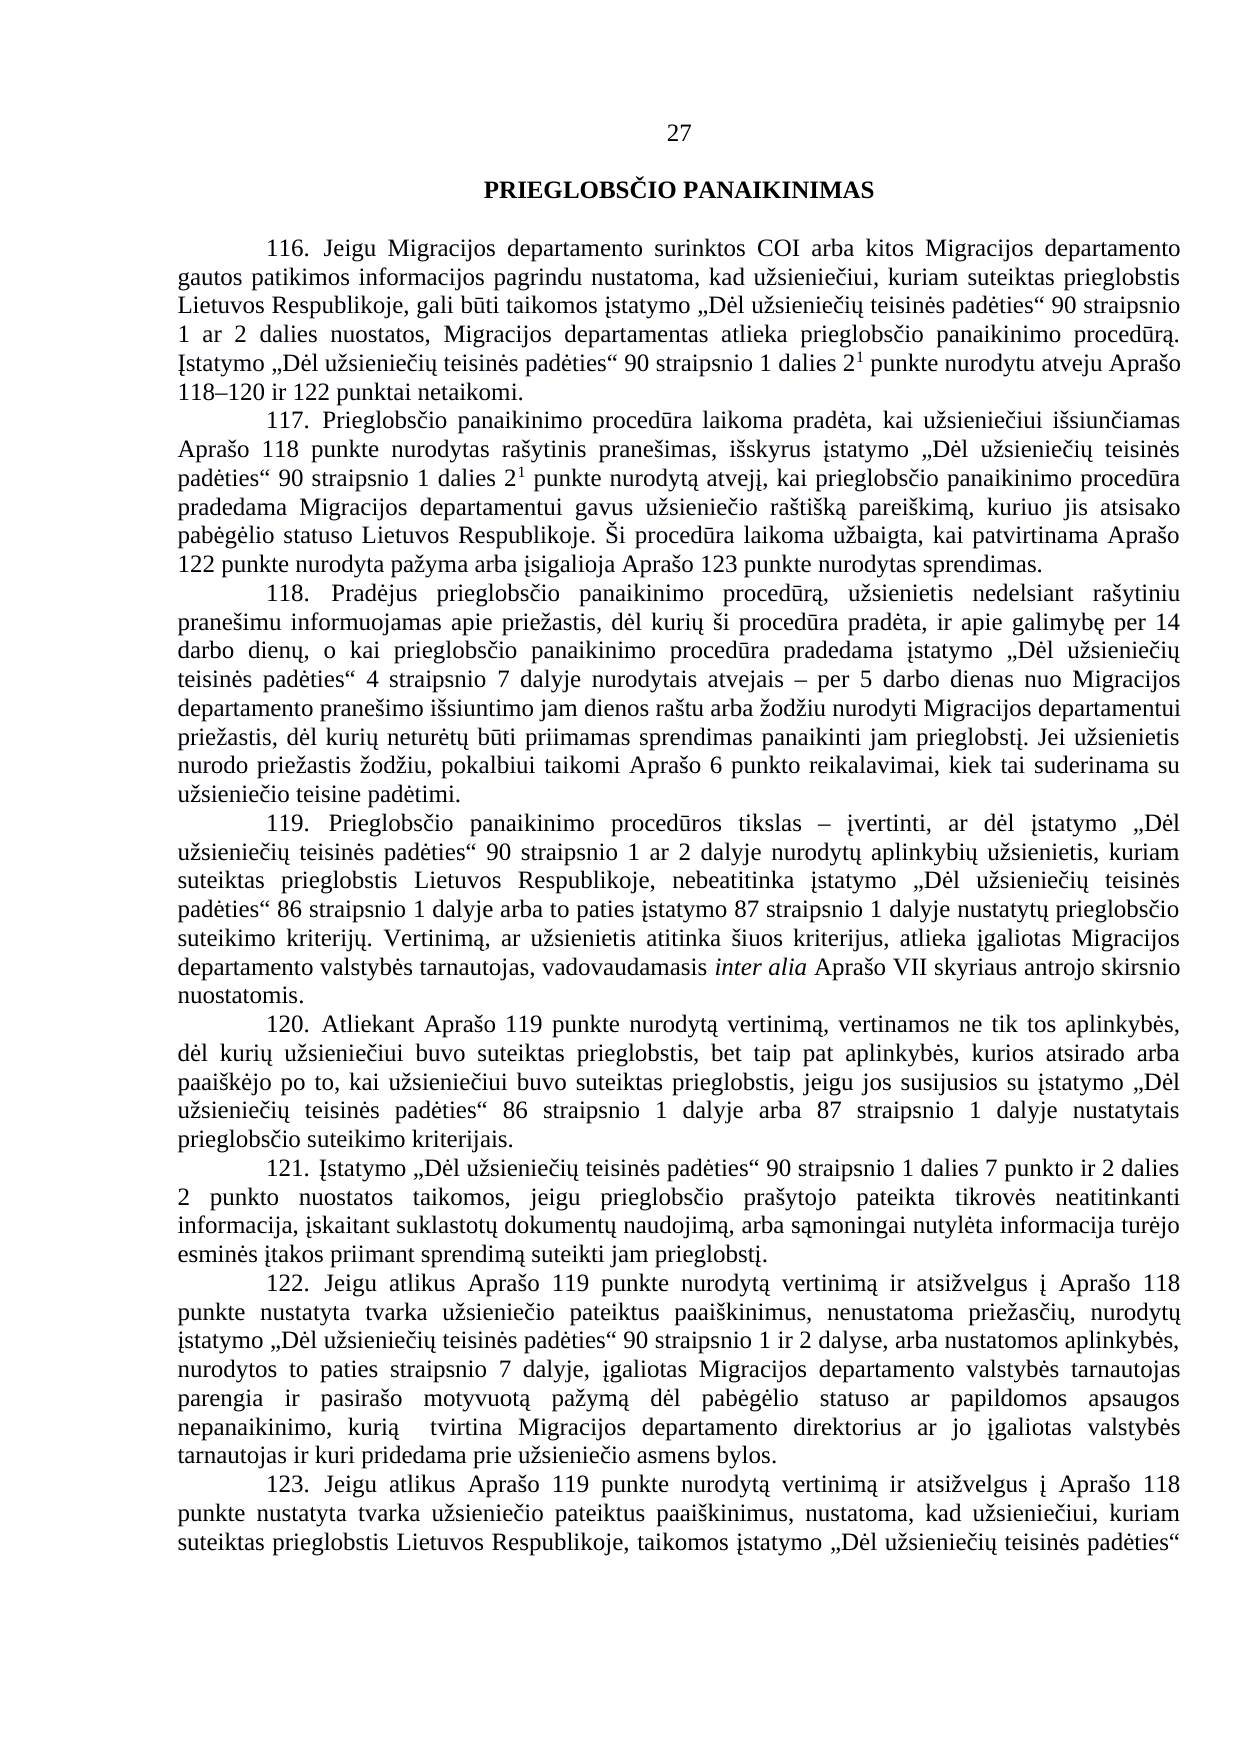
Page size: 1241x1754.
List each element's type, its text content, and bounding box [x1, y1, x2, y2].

text 119. Prieglobsčio panaikinimo procedūros tikslas – įvertinti, ar dėl įstatymo „Dėl užsieniečių teisinės padėties“ 90 straipsnio 1 ar 2 dalyje nurodytų aplinkybių užsienietis, kuriam suteiktas prieglobstis Lietuvos Respublikoje, nebeatitinka įstatymo „Dėl užsieniečių teisinės padėties“ 86 straipsnio 1 dalyje arba to paties įstatymo 87 straipsnio 1 dalyje nustatytų prieglobsčio suteikimo kriterijų. Vertinimą, ar užsienietis atitinka šiuos kriterijus, atlieka įgaliotas Migracijos departamento valstybės tarnautojas, vadovaudamasis inter alia Aprašo VII skyriaus antrojo skirsnio nuostatomis. [177, 808, 1181, 1009]
text 116. Jeigu Migracijos departamento surinktos COI arba kitos Migracijos departamento gautos patikimos informacijos pagrindu nustatoma, kad užsieniečiui, kuriam suteiktas prieglobstis Lietuvos Respublikoje, gali būti taikomos įstatymo „Dėl užsieniečių teisinės padėties“ 90 straipsnio 1 ar 2 dalies nuostatos, Migracijos departamentas atlieka prieglobsčio panaikinimo procedūrą. Įstatymo „Dėl užsieniečių teisinės padėties“ 90 straipsnio 1 dalies 21 punkte nurodytu atveju Aprašo 118–120 ir 122 punktai netaikomi. [177, 233, 1181, 406]
text 117. Prieglobsčio panaikinimo procedūra laikoma pradėta, kai užsieniečiui išsiunčiamas Aprašo 118 punkte nurodytas rašytinis pranešimas, išskyrus įstatymo „Dėl užsieniečių teisinės padėties“ 90 straipsnio 1 dalies 21 punkte nurodytą atvejį, kai prieglobsčio panaikinimo procedūra pradedama Migracijos departamentui gavus užsieniečio raštišką pareiškimą, kuriuo jis atsisako pabėgėlio statuso Lietuvos Respublikoje. Ši procedūra laikoma užbaigta, kai patvirtinama Aprašo 122 punkte nurodyta pažyma arba įsigalioja Aprašo 123 punkte nurodytas sprendimas. [177, 406, 1181, 578]
text 118. Pradėjus prieglobsčio panaikinimo procedūrą, užsienietis nedelsiant rašytiniu pranešimu informuojamas apie priežastis, dėl kurių ši procedūra pradėta, ir apie galimybę per 14 darbo dienų, o kai prieglobsčio panaikinimo procedūra pradedama įstatymo „Dėl užsieniečių teisinės padėties“ 4 straipsnio 7 dalyje nurodytais atvejais – per 5 darbo dienas nuo Migracijos departamento pranešimo išsiuntimo jam dienos raštu arba žodžiu nurodyti Migracijos departamentui priežastis, dėl kurių neturėtų būti priimamas sprendimas panaikinti jam prieglobstį. Jei užsienietis nurodo priežastis žodžiu, pokalbiui taikomi Aprašo 6 punkto reikalavimai, kiek tai suderinama su užsieniečio teisine padėtimi. [177, 578, 1181, 808]
text 120. Atliekant Aprašo 119 punkte nurodytą vertinimą, vertinamos ne tik tos aplinkybės, dėl kurių užsieniečiui buvo suteiktas prieglobstis, bet taip pat aplinkybės, kurios atsirado arba paaiškėjo po to, kai užsieniečiui buvo suteiktas prieglobstis, jeigu jos susijusios su įstatymo „Dėl užsieniečių teisinės padėties“ 86 straipsnio 1 dalyje arba 87 straipsnio 1 dalyje nustatytais prieglobsčio suteikimo kriterijais. [177, 1009, 1181, 1153]
text 123. Jeigu atlikus Aprašo 119 punkte nurodytą vertinimą ir atsižvelgus į Aprašo 118 punkte nustatyta tvarka užsieniečio pateiktus paaiškinimus, nustatoma, kad užsieniečiui, kuriam suteiktas prieglobstis Lietuvos Respublikoje, taikomos įstatymo „Dėl užsieniečių teisinės padėties“ [177, 1469, 1181, 1556]
text PRIEGLOBSČIO PANAIKINIMAS [177, 176, 1181, 204]
text 121. Įstatymo „Dėl užsieniečių teisinės padėties“ 90 straipsnio 1 dalies 7 punkto ir 2 dalies 2 punkto nuostatos taikomos, jeigu prieglobsčio prašytojo pateikta tikrovės neatitinkanti informacija, įskaitant suklastotų dokumentų naudojimą, arba sąmoningai nutylėta informacija turėjo esminės įtakos priimant sprendimą suteikti jam prieglobstį. [177, 1153, 1181, 1268]
text 122. Jeigu atlikus Aprašo 119 punkte nurodytą vertinimą ir atsižvelgus į Aprašo 118 punkte nustatyta tvarka užsieniečio pateiktus paaiškinimus, nenustatoma priežasčių, nurodytų įstatymo „Dėl užsieniečių teisinės padėties“ 90 straipsnio 1 ir 2 dalyse, arba nustatomos aplinkybės, nurodytos to paties straipsnio 7 dalyje, įgaliotas Migracijos departamento valstybės tarnautojas parengia ir pasirašo motyvuotą pažymą dėl pabėgėlio statuso ar papildomos apsaugos nepanaikinimo, kurią tvirtina Migracijos departamento direktorius ar jo įgaliotas valstybės tarnautojas ir kuri pridedama prie užsieniečio asmens bylos. [177, 1268, 1181, 1469]
